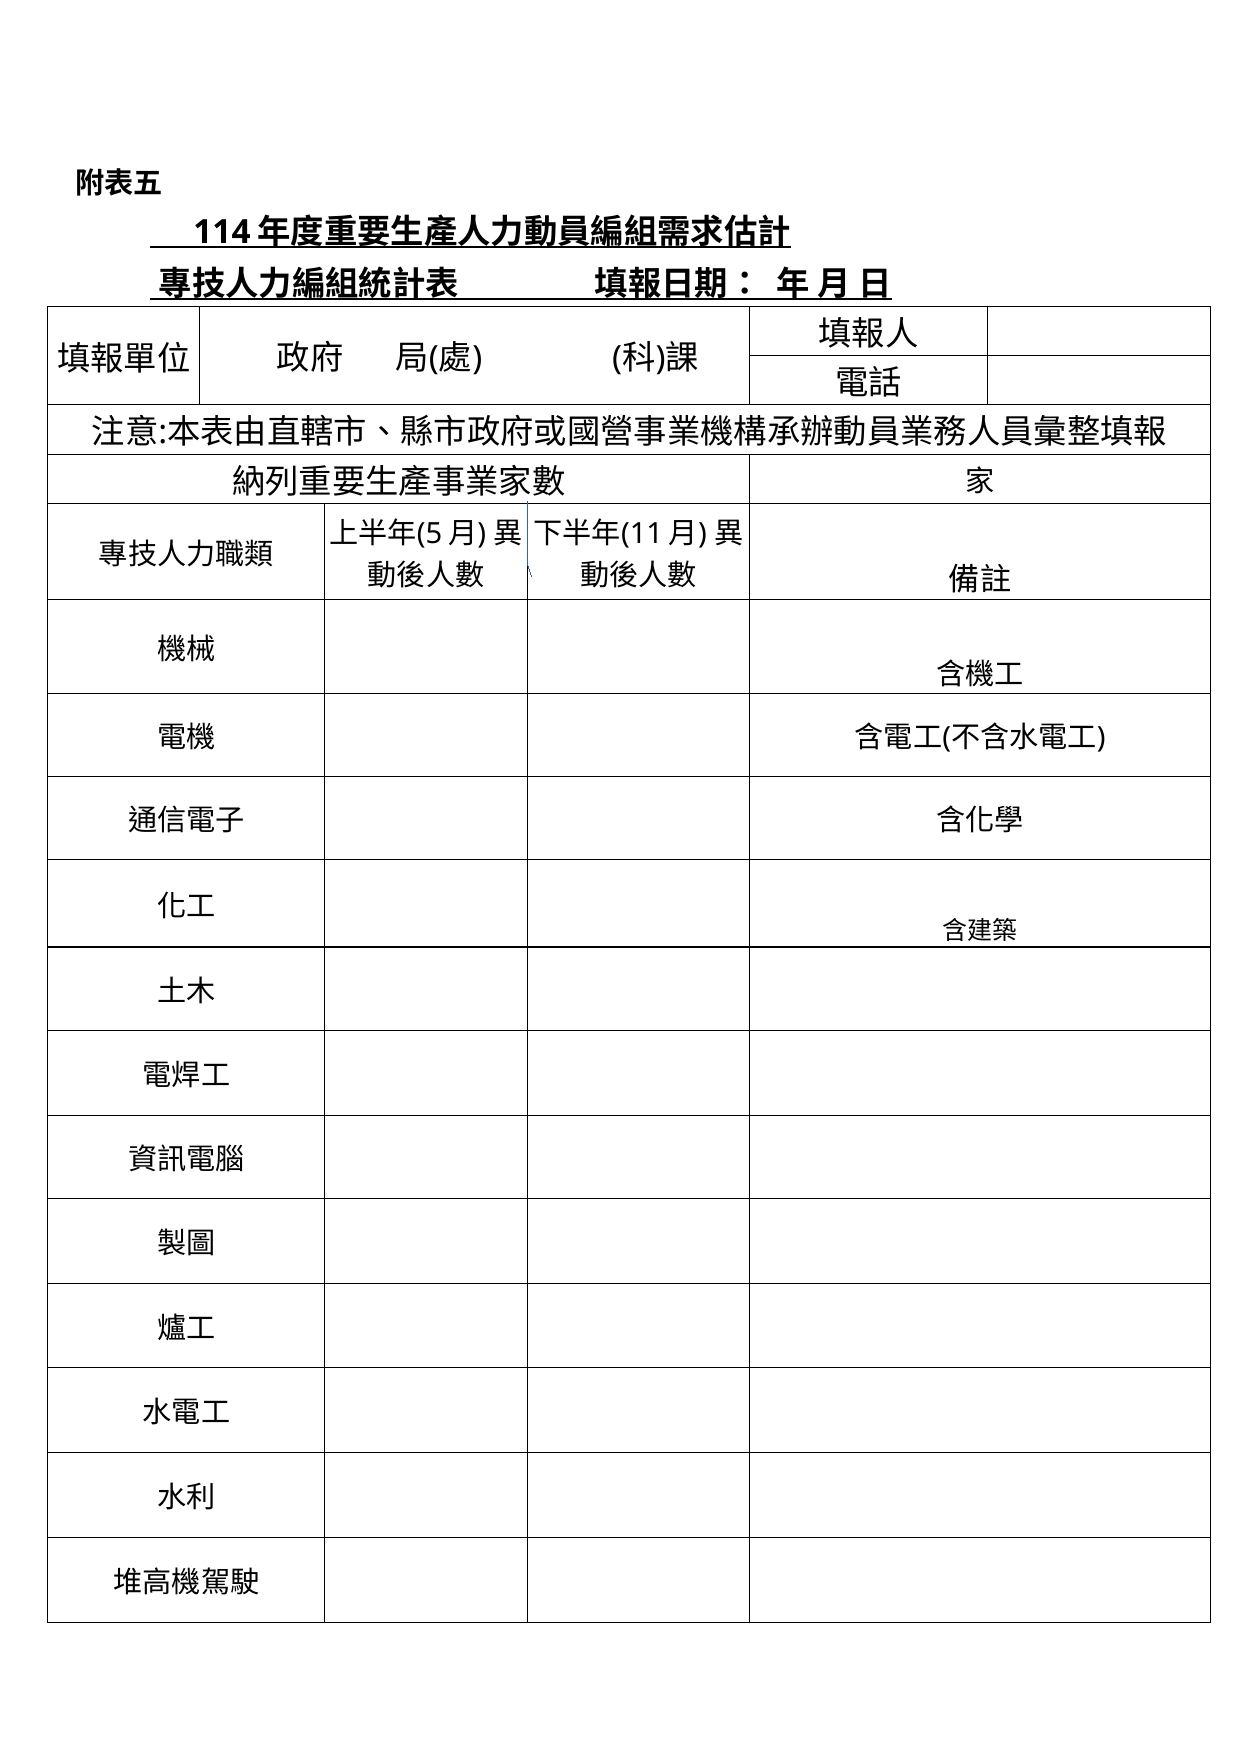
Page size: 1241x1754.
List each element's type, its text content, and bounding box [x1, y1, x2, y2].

table_cell [528, 1284, 749, 1367]
table_cell [528, 694, 749, 776]
table_cell [528, 948, 749, 1030]
table_cell [528, 600, 749, 692]
table_cell 專技人力職類 [48, 504, 324, 599]
table_cell 上半年(5月) 異動後人數 [325, 504, 527, 599]
table_cell [750, 1199, 1210, 1283]
table_cell [325, 600, 527, 692]
table_cell [528, 1453, 749, 1537]
table_cell 電焊工 [48, 1031, 324, 1115]
table_cell [325, 1453, 527, 1537]
table_cell [528, 1368, 749, 1452]
table_cell 家 [750, 455, 1210, 503]
table_cell 堆高機駕駛 [48, 1538, 324, 1622]
table_cell 化工 [48, 860, 324, 946]
table_cell [750, 1284, 1210, 1367]
table_cell [750, 1031, 1210, 1115]
table_header 填報人 [750, 307, 987, 355]
table_cell [325, 1368, 527, 1452]
table_cell 含電工(不含水電工) [750, 694, 1210, 776]
text 專技人力編組統計表 填報日期： 年 月 日 [150, 253, 1125, 306]
table_cell 水電工 [48, 1368, 324, 1452]
table_cell [528, 1538, 749, 1622]
table_cell [750, 1116, 1210, 1198]
table_cell 含化學 [750, 777, 1210, 859]
table_cell [528, 1199, 749, 1283]
table_cell 通信電子 [48, 777, 324, 859]
table_cell [988, 356, 1210, 404]
table_cell 製圖 [48, 1199, 324, 1283]
text 114年度重要生產人力動員編組需求估計 [150, 201, 1125, 253]
table_cell [528, 1031, 749, 1115]
table_cell 備註 [750, 504, 1210, 599]
table_cell 含建築 [750, 860, 1210, 946]
table_cell [750, 1538, 1210, 1622]
table_cell [325, 1538, 527, 1622]
table_cell 下半年(11月) 異動後人數 [528, 504, 749, 599]
table_cell 電機 [48, 694, 324, 776]
table_cell [325, 948, 527, 1030]
table_header [988, 307, 1210, 355]
table_cell [325, 1031, 527, 1115]
table_cell [325, 1116, 527, 1198]
table_cell 水利 [48, 1453, 324, 1537]
table_cell 納列重要生產事業家數 [48, 455, 749, 503]
table_cell 注意:本表由直轄市、縣市政府或國營事業機構承辦動員業務人員彙整填報 [48, 405, 1210, 454]
table_cell [750, 1368, 1210, 1452]
text 附表五 [75, 160, 1125, 201]
table_cell 土木 [48, 948, 324, 1030]
table_cell [750, 948, 1210, 1030]
table_cell [528, 1116, 749, 1198]
table_header 填報單位 [48, 307, 199, 404]
table_cell [325, 694, 527, 776]
table_cell 機械 [48, 600, 324, 692]
table_cell [750, 1453, 1210, 1537]
table_cell 含機工 [750, 600, 1210, 692]
table_cell [528, 777, 749, 859]
table_cell 資訊電腦 [48, 1116, 324, 1198]
table_cell 爐工 [48, 1284, 324, 1367]
table_cell [325, 1199, 527, 1283]
table_header 政府 局(處) (科)課 [200, 307, 749, 404]
table_cell [325, 1284, 527, 1367]
table_cell [325, 860, 527, 946]
table_cell 電話 [750, 356, 987, 404]
table_cell [528, 860, 749, 946]
table_cell [325, 777, 527, 859]
